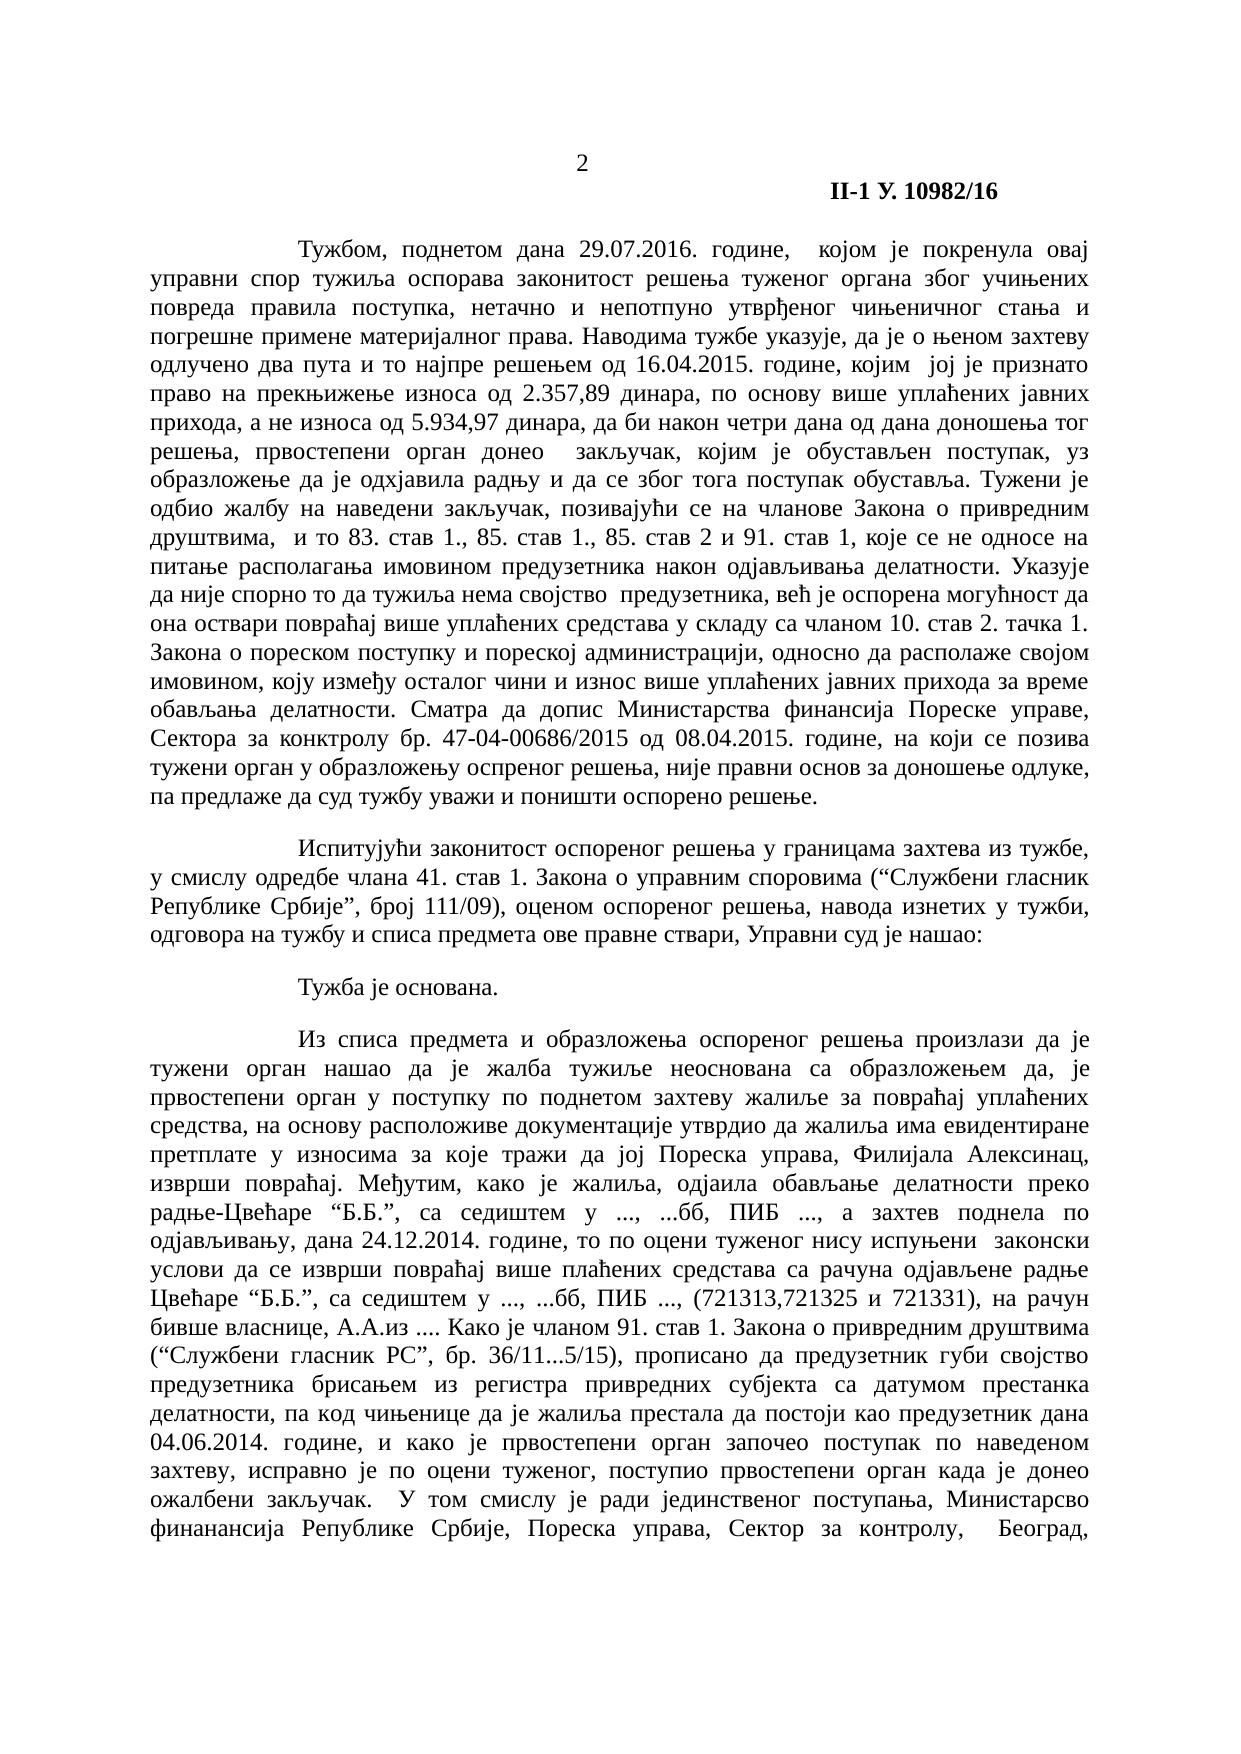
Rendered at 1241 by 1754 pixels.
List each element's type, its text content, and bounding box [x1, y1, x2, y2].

text Испитујући законитост оспореног решења у границама захтева из тужбе, у смислу одредбе члана 41. став 1. Закона о управним споровима (“Службени гласник Републике Србије”, број 111/09), оценом оспореног решења, навода изнетих у тужби, одговора на тужбу и списа предмета ове правне ствари, Управни суд је нашао: [150, 833, 1090, 948]
text Из списа предмета и образложења оспореног решења произлази да је тужени орган нашао да је жалба тужиље неоснована са образложењем да, је првостепени орган у поступку по поднетом захтеву жалиље за повраћај уплаћених средства, на основу расположиве документације утврдио да жалиља има евидентиране претплате у износима за које тражи да јој Пореска управа, Филијала Алексинац, изврши повраћај. Међутим, како је жалиља, одјаила обављање делатности преко радње-Цвећаре “Б.Б.”, са седиштем у ..., ...бб, ПИБ ..., а захтев поднела по одјављивању, дана 24.12.2014. године, то по оцени туженог нису испуњени законски услови да се изврши повраћај више плаћених средстава са рачуна одјављене радње Цвећаре “Б.Б.”, са седиштем у ..., ...бб, ПИБ ..., (721313,721325 и 721331), на рачун бивше власнице, А.А.из .... Како је чланом 91. став 1. Закона о привредним друштвима (“Службени гласник РС”, бр. 36/11...5/15), прописано да предузетник губи својство предузетника брисањем из регистра привредних субјекта са датумом престанка делатности, па код чињенице да је жалиља престала да постоји као предузетник дана 04.06.2014. године, и како је првостепени орган започео поступак по наведеном захтеву, исправно је по оцени туженог, поступио првостепени орган када је донео ожалбени закључак. У том смислу је ради јединственог поступања, Министарсво финанансија Републике Србије, Пореска управа, Сектор за контролу, Београд, [150, 1024, 1090, 1542]
text Тужбом, поднетом дана 29.07.2016. године, којом је покренула овај управни спор тужиља оспорава законитост решења туженог органа због учињених повреда правила поступка, нетачно и непотпуно утврђеног чињеничног стања и погрешне примене материјалног права. Наводима тужбе указује, да је о њеном захтеву одлучено два пута и то најпре решењем од 16.04.2015. године, којим јој је признато право на прекњижење износа од 2.357,89 динара, по основу више уплаћених јавних прихода, а не износа од 5.934,97 динара, да би након четри дана од дана доношења тог решења, првостепени орган донео закључак, којим је обустављен поступак, уз образложење да је одхјавила радњу и да се због тога поступак обуставља. Тужени је одбио жалбу на наведени закључак, позивајући се на чланове Закона о привредним друштвима, и то 83. став 1., 85. став 1., 85. став 2 и 91. став 1, које се не односе на питање располагања имовином предузетника након одјављивања делатности. Указује да није спорно то да тужиља нема својство предузетника, већ је оспорена могућност да она оствари повраћај више уплаћених средстава у складу са чланом 10. став 2. тачка 1. Закона о пореском поступку и пореској администрацији, односно да располаже својом имовином, коју између осталог чини и износ више уплаћених јавних прихода за време обављања делатности. Сматра да допис Министарства финансија Пореске управе, Сектора за конктролу бр. 47-04-00686/2015 од 08.04.2015. године, на који се позива тужени орган у образложењу оспреног решења, није правни основ за доношење одлуке, па предлаже да суд тужбу уважи и поништи оспорено решење. [150, 234, 1090, 809]
text Тужба је основана. [150, 972, 1090, 1001]
